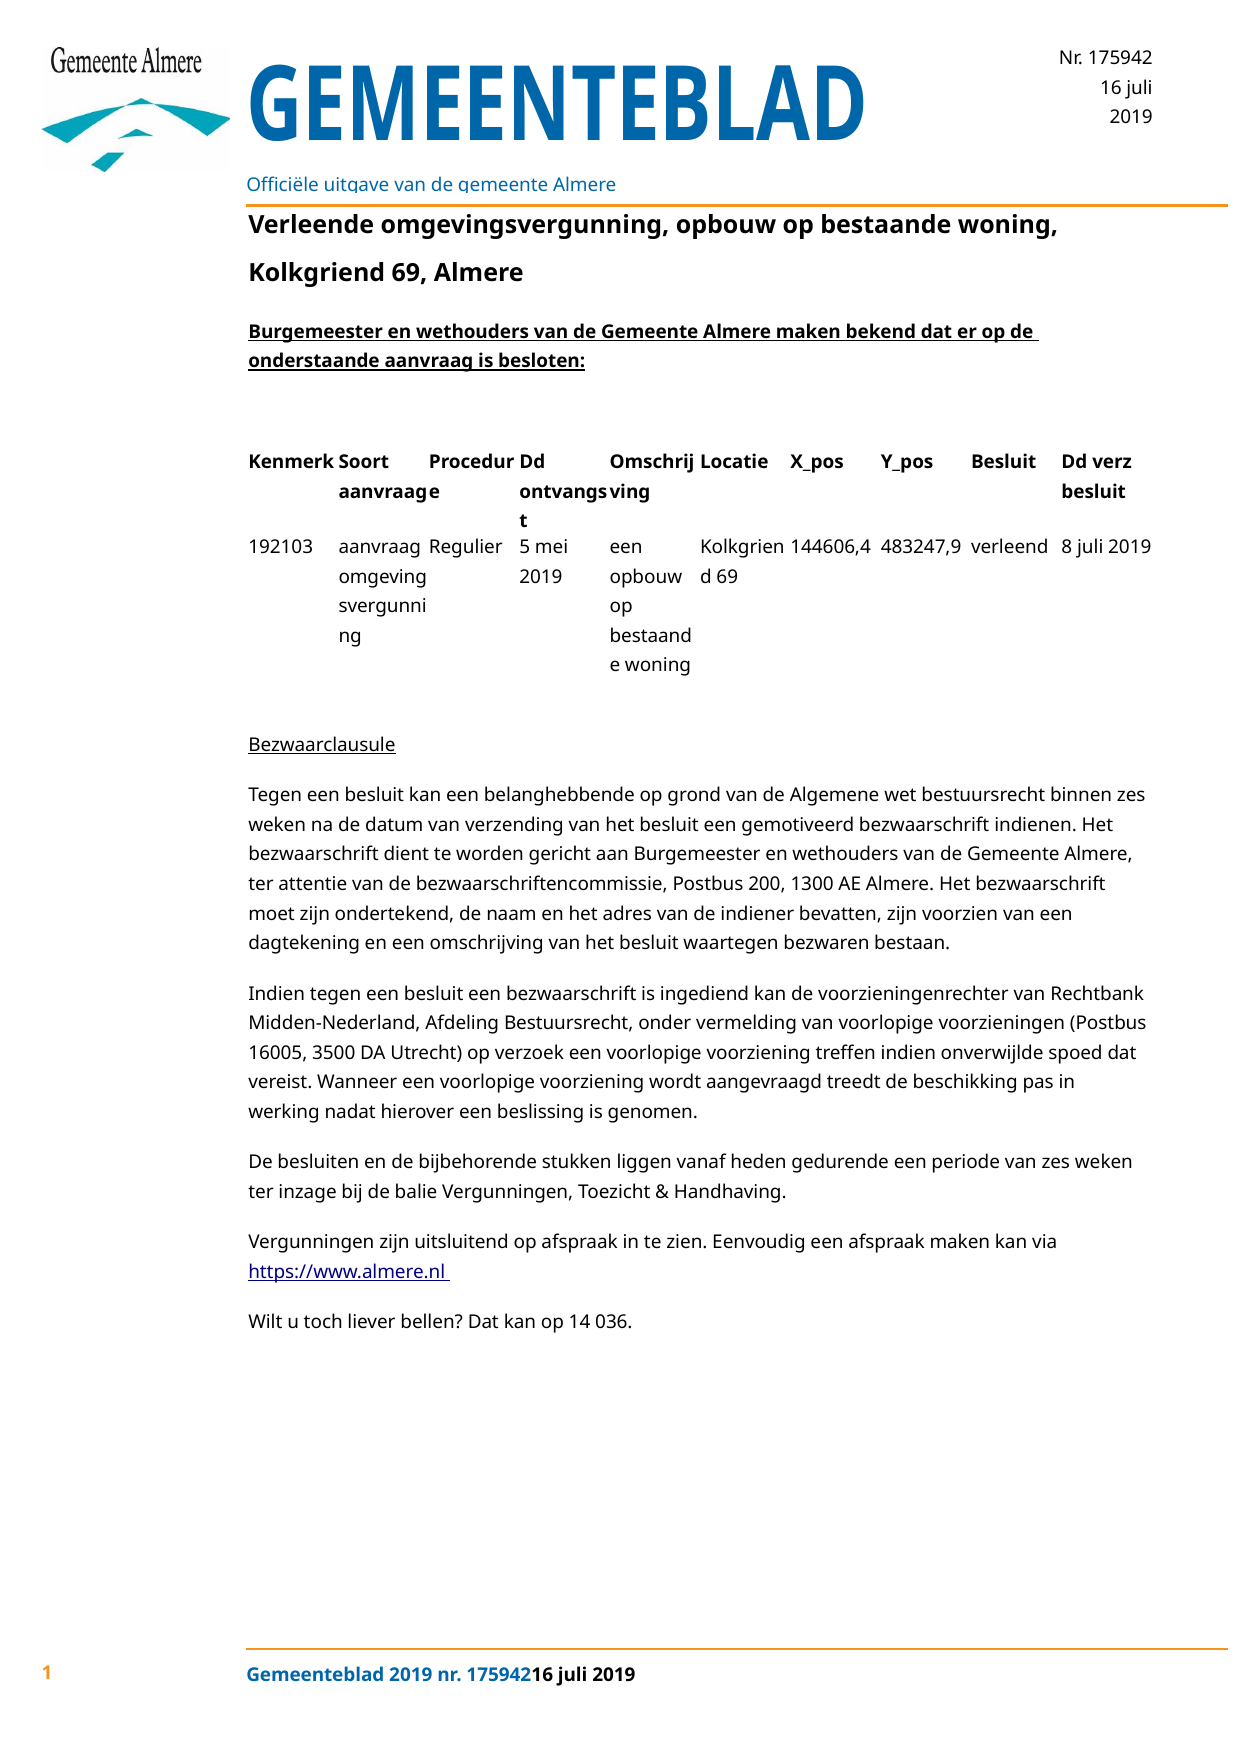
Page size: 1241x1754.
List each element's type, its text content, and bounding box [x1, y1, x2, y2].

table_header Soort aanvraag [338, 449, 429, 533]
table_cell een opbouw op bestaande woning [609, 533, 700, 677]
table_header Kenmerk [248, 449, 338, 533]
text Bezwaarclausule [248, 731, 1152, 757]
table_header X_pos [790, 449, 881, 533]
table_header Besluit [971, 449, 1061, 533]
text Verleende omgevingsvergunning, opbouw op bestaande woning, Kolkgriend 69, Almere [248, 207, 1152, 288]
text Burgemeester en wethouders van de Gemeente Almere maken bekend dat er op de onderstaande aanvraag is besloten: [248, 318, 1152, 373]
table_header Procedure [429, 449, 519, 533]
text Vergunningen zijn uitsluitend op afspraak in te zien. Eenvoudig een afspraak maken kan via https://www.almere.nl [248, 1228, 1152, 1284]
picture [41, 47, 231, 172]
table_cell 144606,4 [790, 533, 881, 677]
text De besluiten en de bijbehorende stukken liggen vanaf heden gedurende een periode van zes weken ter inzage bij de balie Vergunningen, Toezicht & Handhaving. [248, 1148, 1152, 1204]
table_cell Regulier [429, 533, 519, 677]
table_header Dd ontvangst [519, 449, 609, 533]
table_cell 8 juli 2019 [1061, 533, 1152, 677]
table_header Y_pos [881, 449, 971, 533]
text Tegen een besluit kan een belanghebbende op grond van de Algemene wet bestuursrecht binnen zes weken na de datum van verzending van het besluit een gemotiveerd bezwaarschrift indienen. Het bezwaarschrift dient te worden gericht aan Burgemeester en wethouders van de Gemeente Almere, ter attentie van de bezwaarschriftencommissie, Postbus 200, 1300 AE Almere. Het bezwaarschrift moet zijn ondertekend, de naam en het adres van de indiener bevatten, zijn voorzien van een dagtekening en een omschrijving van het besluit waartegen bezwaren bestaan. [248, 781, 1152, 955]
table_cell verleend [971, 533, 1061, 677]
table_cell 192103 [248, 533, 338, 677]
table_header Dd verz besluit [1061, 449, 1152, 533]
table_cell Kolkgriend 69 [700, 533, 790, 677]
table_cell aanvraag omgevingsvergunning [338, 533, 429, 677]
text Indien tegen een besluit een bezwaarschrift is ingediend kan de voorzieningenrechter van Rechtbank Midden-Nederland, Afdeling Bestuursrecht, onder vermelding van voorlopige voorzieningen (Postbus 16005, 3500 DA Utrecht) op verzoek een voorlopige voorziening treffen indien onverwijlde spoed dat vereist. Wanneer een voorlopige voorziening wordt aangevraagd treedt de beschikking pas in werking nadat hierover een beslissing is genomen. [248, 980, 1152, 1124]
table_cell 483247,9 [881, 533, 971, 677]
table_cell 5 mei 2019 [519, 533, 609, 677]
table_header Omschrijving [609, 449, 700, 533]
text Wilt u toch liever bellen? Dat kan op 14 036. [248, 1308, 1152, 1334]
table_header Locatie [700, 449, 790, 533]
